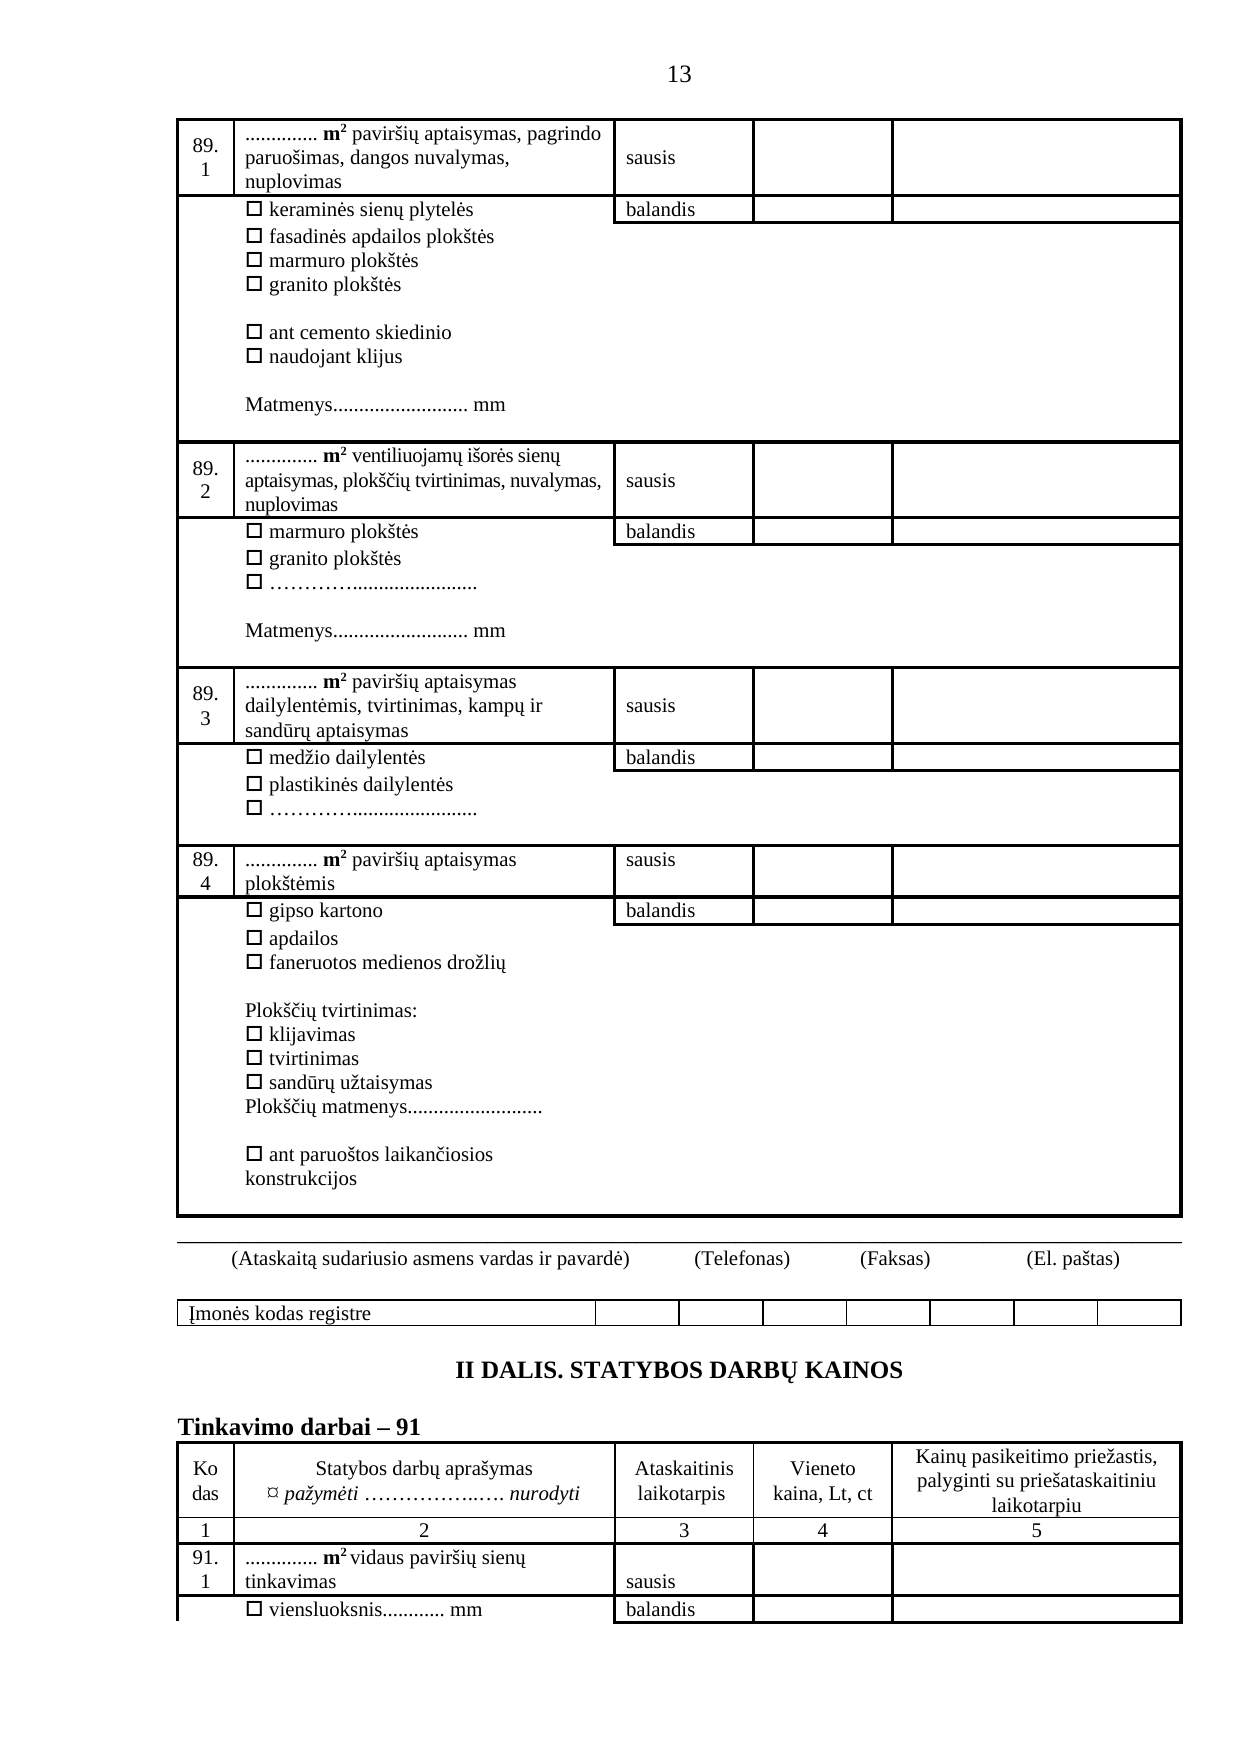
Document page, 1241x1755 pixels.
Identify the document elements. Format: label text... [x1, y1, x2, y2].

table_cell  ant paruoštos laikančiosios konstrukcijos [234, 1142, 615, 1190]
table_cell [615, 224, 753, 248]
table_cell [179, 820, 234, 844]
table_cell [615, 642, 753, 666]
table_cell  ant cemento skiedinio [234, 320, 615, 344]
table_cell  tvirtinimas [234, 1046, 615, 1070]
table_cell [179, 519, 234, 543]
table_cell [179, 543, 234, 570]
table_header Kainų pasikeitimo priežastis, palyginti su priešataskaitiniu laikotarpiu [893, 1444, 1179, 1517]
table_header [931, 1301, 1013, 1325]
table_cell [755, 847, 891, 895]
table_cell [179, 950, 234, 974]
table_cell  marmuro plokštės [234, 519, 613, 543]
table_cell [753, 546, 892, 570]
table_cell [615, 618, 753, 642]
table_cell [753, 392, 892, 416]
table_cell [615, 1142, 753, 1190]
table_cell  …………........................ [234, 570, 615, 594]
table_cell [615, 950, 753, 974]
table_cell  klijavimas [234, 1022, 615, 1046]
table_cell  keraminės sienų plytelės [234, 197, 613, 221]
table_cell 91.1 [179, 1545, 233, 1593]
table_cell [894, 745, 1179, 769]
table_cell [615, 320, 753, 344]
table_cell [179, 923, 234, 950]
table_cell [179, 642, 234, 666]
table_cell [892, 642, 1179, 666]
table_cell [179, 1190, 234, 1214]
table_cell  gipso kartono [234, 899, 613, 922]
table_cell [753, 796, 892, 820]
table_cell [753, 248, 892, 272]
table_cell [615, 594, 753, 618]
table_cell [753, 272, 892, 296]
table_cell [615, 546, 753, 570]
table_cell [615, 772, 753, 796]
table_cell [892, 570, 1179, 594]
table_cell [892, 546, 1179, 570]
table_cell [179, 769, 234, 796]
table_cell [615, 392, 753, 416]
table_cell [892, 392, 1179, 416]
table_cell .............. m2 paviršių aptaisymas plokštėmis [235, 847, 613, 895]
table_cell [753, 594, 892, 618]
table_cell [234, 368, 615, 392]
table_cell [892, 796, 1179, 820]
table_header Statybos darbų aprašymas  pažymėti ……………..…. nurodyti [235, 1444, 614, 1517]
table_cell balandis [616, 519, 752, 543]
table_cell [753, 974, 892, 998]
table_cell [179, 344, 234, 368]
table_cell [892, 594, 1179, 618]
table_cell [753, 642, 892, 666]
text II DALIS. STATYBOS DARBŲ kainos [177, 1355, 1181, 1384]
table_cell balandis [616, 899, 752, 922]
table_cell [892, 950, 1179, 974]
table_cell Matmenys.......................... mm [234, 392, 615, 416]
table_cell sausis [616, 121, 752, 193]
table_cell [615, 416, 753, 440]
table_cell [234, 1118, 615, 1142]
table_cell  granito plokštės [234, 543, 615, 570]
table_cell Plokščių tvirtinimas: [234, 998, 615, 1022]
table_cell [179, 392, 234, 416]
table_cell [892, 272, 1179, 296]
table_cell [892, 1046, 1179, 1070]
table_cell 5 [893, 1518, 1179, 1542]
table_cell  plastikinės dailylentės [234, 769, 615, 796]
table_cell [179, 594, 234, 618]
table_cell [894, 519, 1179, 543]
table_cell  apdailos [234, 923, 615, 950]
table_cell [234, 594, 615, 618]
table_cell balandis [616, 197, 752, 221]
table_cell [753, 368, 892, 392]
table_header Kodas [179, 1444, 233, 1517]
table_cell [179, 221, 234, 248]
table_cell [894, 444, 1179, 516]
table_cell [615, 796, 753, 820]
table_cell [615, 974, 753, 998]
table_cell [615, 248, 753, 272]
text (Ataskaitą sudariusio asmens vardas ir pavardė) (Telefonas) (Faksas) (El. paštas) [177, 1246, 1181, 1270]
table_cell  medžio dailylentės [234, 745, 613, 769]
table_cell  naudojant klijus [234, 344, 615, 368]
table_cell [894, 899, 1179, 922]
table_cell sausis [616, 1545, 752, 1593]
table_cell [892, 1070, 1179, 1094]
table_cell [179, 745, 234, 769]
table_cell [892, 1142, 1179, 1190]
table_cell [892, 1022, 1179, 1046]
table_cell [892, 1094, 1179, 1118]
table_cell [179, 899, 234, 922]
table_cell [179, 1094, 234, 1118]
table_cell [753, 1142, 892, 1190]
table_cell [179, 368, 234, 392]
table_cell [615, 570, 753, 594]
table_cell [179, 320, 234, 344]
table_cell .............. m2 paviršių aptaisymas, pagrindo paruošimas, dangos nuvalymas, nuplovimas [235, 121, 613, 193]
table_cell [234, 974, 615, 998]
table_cell 4 [754, 1518, 891, 1542]
table_cell [892, 248, 1179, 272]
table_cell [894, 1597, 1179, 1621]
table_cell [892, 820, 1179, 844]
table_cell [753, 772, 892, 796]
table_cell [894, 197, 1179, 221]
table_cell [179, 998, 234, 1022]
table_cell [892, 618, 1179, 642]
table_cell sausis [616, 669, 752, 742]
table_cell [615, 1022, 753, 1046]
table_header Ataskaitinis laikotarpis [616, 1444, 753, 1517]
table_cell [234, 296, 615, 320]
table_cell [892, 1118, 1179, 1142]
table_cell [753, 618, 892, 642]
table_cell .............. m2 vidaus paviršių sienų tinkavimas [235, 1545, 613, 1593]
table_cell [615, 1094, 753, 1118]
table_cell [753, 1070, 892, 1094]
table_cell [755, 121, 891, 193]
table_cell [755, 197, 891, 221]
table_cell [892, 224, 1179, 248]
table_cell [755, 669, 891, 742]
table_cell [179, 197, 234, 221]
table_cell [892, 344, 1179, 368]
table_header [1098, 1301, 1180, 1325]
table_cell [894, 121, 1179, 193]
table_header [596, 1301, 678, 1325]
table_cell [753, 926, 892, 950]
table_cell  fasadinės apdailos plokštės [234, 221, 615, 248]
table_cell Matmenys.......................... mm [234, 618, 615, 642]
table_cell [615, 820, 753, 844]
table_cell [615, 926, 753, 950]
table_cell [179, 1070, 234, 1094]
table_cell [753, 1190, 892, 1214]
table_cell [892, 320, 1179, 344]
table_cell [892, 998, 1179, 1022]
table_cell [753, 416, 892, 440]
table_cell [179, 1142, 234, 1190]
table_cell [615, 1118, 753, 1142]
table_cell Plokščių matmenys.......................... [234, 1094, 615, 1118]
table_cell [615, 1190, 753, 1214]
table_header Vieneto kaina, Lt, ct [754, 1444, 891, 1517]
table_cell [179, 1118, 234, 1142]
table_cell [615, 344, 753, 368]
table_cell 89.4 [179, 847, 233, 895]
table_cell sausis [616, 847, 752, 895]
table_cell 2 [235, 1518, 614, 1542]
table_cell [234, 820, 615, 844]
table_cell [892, 974, 1179, 998]
table_cell [615, 1070, 753, 1094]
table_cell [753, 1046, 892, 1070]
table_cell .............. m2 paviršių aptaisymas dailylentėmis, tvirtinimas, kampų ir sandūrų aptaisymas [235, 669, 613, 742]
table_cell 89.2 [179, 444, 233, 516]
table_cell  sandūrų užtaisymas [234, 1070, 615, 1094]
table_cell [753, 1022, 892, 1046]
table_cell sausis [616, 444, 752, 516]
table_cell [179, 1597, 234, 1621]
table_cell [892, 772, 1179, 796]
table_cell [179, 248, 234, 272]
table_header Įmonės kodas registre [178, 1301, 595, 1325]
table_cell [753, 950, 892, 974]
table_header [847, 1301, 929, 1325]
table_cell [615, 1046, 753, 1070]
table_cell  faneruotos medienos drožlių [234, 950, 615, 974]
table_cell [753, 224, 892, 248]
table_cell [615, 368, 753, 392]
table_cell [234, 1190, 615, 1214]
table_cell [179, 1022, 234, 1046]
table_cell [755, 1545, 891, 1593]
table_cell [753, 820, 892, 844]
table_cell [894, 669, 1179, 742]
table_cell [179, 272, 234, 296]
table_cell [755, 899, 891, 922]
table_cell [892, 926, 1179, 950]
table_cell [179, 416, 234, 440]
table_cell [179, 618, 234, 642]
table_cell [179, 570, 234, 594]
table_cell [179, 1046, 234, 1070]
table_cell [615, 296, 753, 320]
table_cell [894, 1545, 1179, 1593]
table_cell balandis [616, 1597, 752, 1621]
table_header [1015, 1301, 1097, 1325]
text Tinkavimo darbai – 91 [177, 1412, 1181, 1441]
table_cell [892, 1190, 1179, 1214]
table_cell 89.3 [179, 669, 233, 742]
table_cell [753, 1094, 892, 1118]
table_cell 3 [616, 1518, 753, 1542]
table_cell  viensluoksnis............ mm [234, 1597, 613, 1621]
table_cell [753, 570, 892, 594]
table_cell [892, 296, 1179, 320]
table_cell  marmuro plokštės [234, 248, 615, 272]
table_cell 1 [179, 1518, 233, 1542]
table_cell [892, 416, 1179, 440]
table_cell  granito plokštės [234, 272, 615, 296]
table_cell [892, 368, 1179, 392]
table_cell  …………........................ [234, 796, 615, 820]
table_cell [755, 745, 891, 769]
table_cell [179, 974, 234, 998]
table_cell [894, 847, 1179, 895]
table_cell [755, 1597, 891, 1621]
table_header [764, 1301, 846, 1325]
table_cell [753, 320, 892, 344]
table_cell .............. m2 ventiliuojamų išorės sienų aptaisymas, plokščių tvirtinimas, nuvalymas, nuplovimas [235, 444, 613, 516]
table_header [680, 1301, 762, 1325]
table_cell [179, 796, 234, 820]
table_cell [753, 344, 892, 368]
table_cell [615, 998, 753, 1022]
table_cell [753, 1118, 892, 1142]
table_cell [234, 416, 615, 440]
table_cell [234, 642, 615, 666]
table_cell [179, 296, 234, 320]
table_cell [755, 444, 891, 516]
table_cell [753, 998, 892, 1022]
table_cell [615, 272, 753, 296]
table_cell [753, 296, 892, 320]
table_cell 89.1 [179, 121, 233, 193]
table_cell [755, 519, 891, 543]
table_cell balandis [616, 745, 752, 769]
